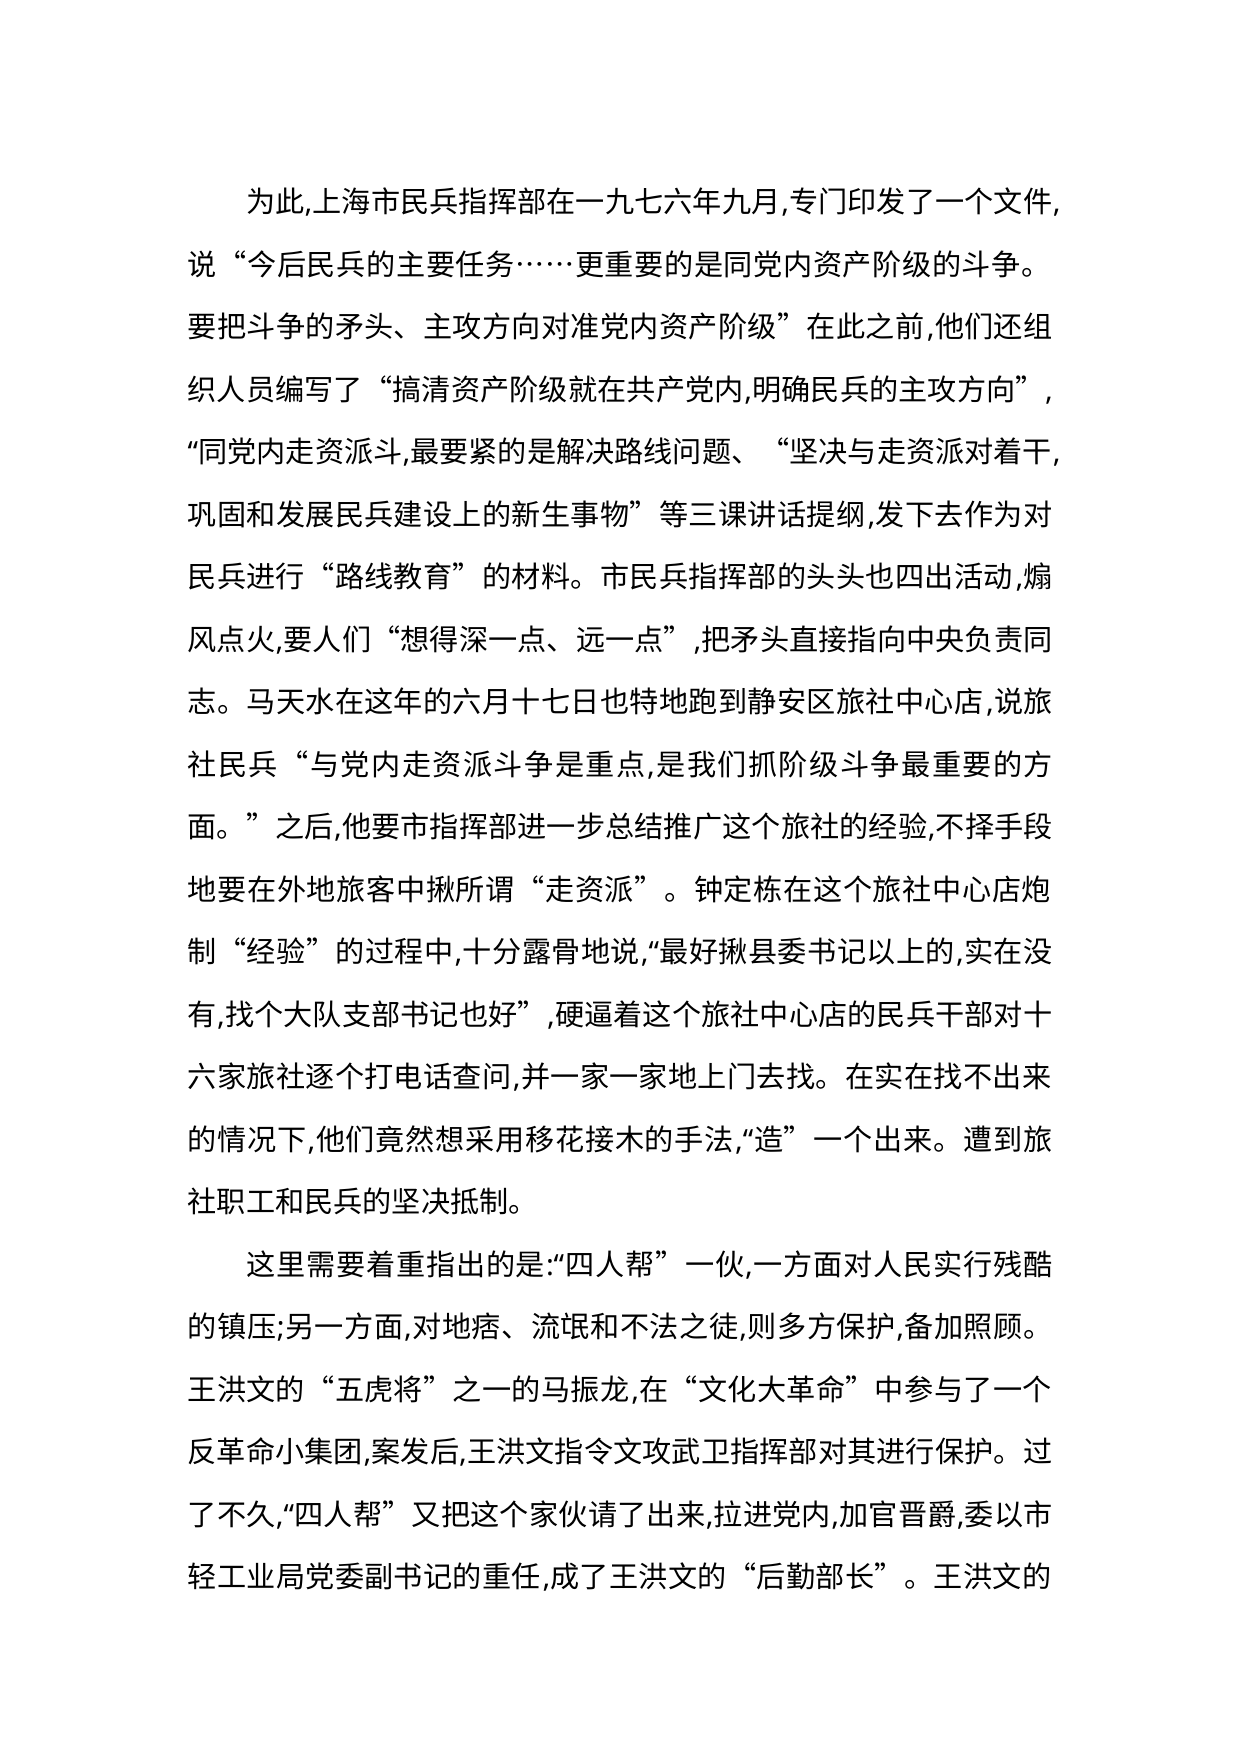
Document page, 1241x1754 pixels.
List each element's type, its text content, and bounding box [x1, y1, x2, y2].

text 这里需要着重指出的是:“四人帮”一伙,一方面对人民实行残酷的镇压;另一方面,对地痞、流氓和不法之徒,则多方保护,备加照顾。王洪文的“五虎将”之一的马振龙,在“文化大革命”中参与了一个反革命小集团,案发后,王洪文指令文攻武卫指挥部对其进行保护。过了不久,“四人帮”又把这个家伙请了出来,拉进党内,加官晋爵,委以市轻工业局党委副书记的重任,成了王洪文的“后勤部长”。王洪文的 [187, 1221, 1053, 1596]
text 为此,上海市民兵指挥部在一九七六年九月,专门印发了一个文件,说“今后民兵的主要任务……更重要的是同党内资产阶级的斗争。要把斗争的矛头、主攻方向对准党内资产阶级”在此之前,他们还组织人员编写了“搞清资产阶级就在共产党内,明确民兵的主攻方向”,“同党内走资派斗,最要紧的是解决路线问题、“坚决与走资派对着干,巩固和发展民兵建设上的新生事物”等三课讲话提纲,发下去作为对民兵进行“路线教育”的材料。市民兵指挥部的头头也四出活动,煽风点火,要人们“想得深一点、远一点”,把矛头直接指向中央负责同志。马天水在这年的六月十七日也特地跑到静安区旅社中心店,说旅社民兵“与党内走资派斗争是重点,是我们抓阶级斗争最重要的方面。”之后,他要市指挥部进一步总结推广这个旅社的经验,不择手段地要在外地旅客中揪所谓“走资派”。钟定栋在这个旅社中心店炮制“经验”的过程中,十分露骨地说,“最好揪县委书记以上的,实在没有,找个大队支部书记也好”,硬逼着这个旅社中心店的民兵干部对十六家旅社逐个打电话查问,并一家一家地上门去找。在实在找不出来的情况下,他们竟然想采用移花接木的手法,“造”一个出来。遭到旅社职工和民兵的坚决抵制。 [187, 158, 1053, 1221]
